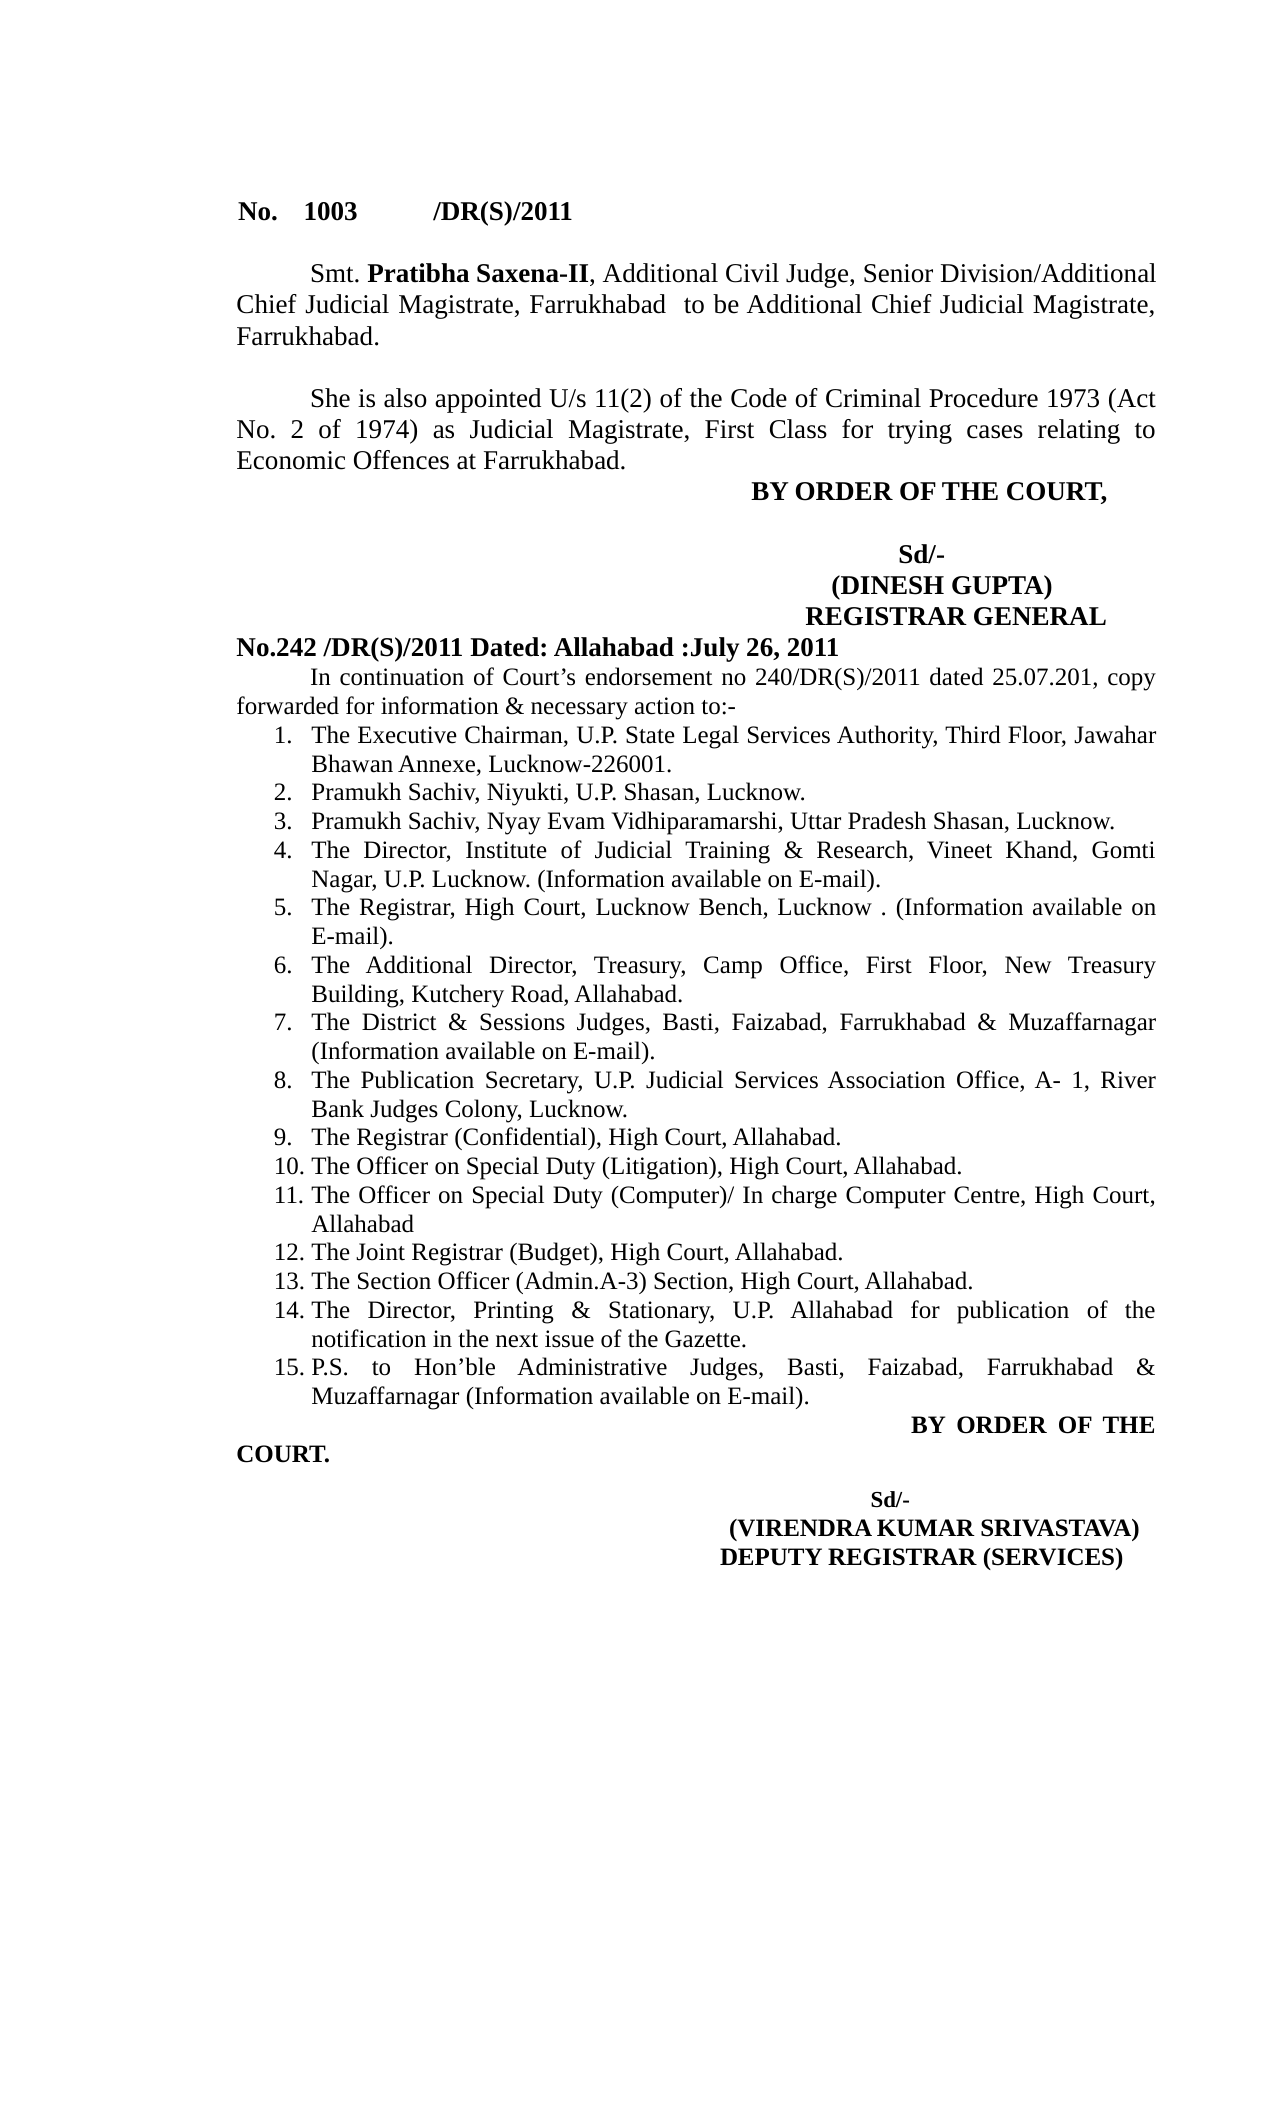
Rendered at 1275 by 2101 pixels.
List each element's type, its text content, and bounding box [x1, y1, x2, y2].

text (VIRENDRA KUMAR SRIVASTAVA) [236, 1513, 1157, 1542]
subtitle No.242 /DR(S)/2011 Dated: Allahabad :July 26, 2011 [236, 631, 1154, 662]
list The Registrar (Confidential), High Court, Allahabad. [274, 1122, 1157, 1151]
text Sd/- [236, 1487, 1157, 1513]
list The Publication Secretary, U.P. Judicial Services Association Office, A- 1, River Bank Judges Colony, Lucknow. [274, 1065, 1157, 1122]
list P.S. to Hon’ble Administrative Judges, Basti, Faizabad, Farrukhabad & Muzaffarnagar (Information available on E-mail). [274, 1352, 1157, 1410]
list The Additional Director, Treasury, Camp Office, First Floor, New Treasury Building, Kutchery Road, Allahabad. [274, 950, 1157, 1007]
text Sd/- (DINESH GUPTA) [86, 538, 1157, 600]
list The Director, Printing & Stationary, U.P. Allahabad for publication of the notification in the next issue of the Gazette. [274, 1295, 1157, 1352]
list The Executive Chairman, U.P. State Legal Services Authority, Third Floor, Jawahar Bhawan Annexe, Lucknow-226001. [274, 720, 1157, 777]
list The District & Sessions Judges, Basti, Faizabad, Farrukhabad & Muzaffarnagar (Information available on E-mail). [274, 1007, 1157, 1065]
text REGISTRAR GENERAL [236, 600, 1157, 631]
table_header No. [227, 195, 292, 226]
text DEPUTY REGISTRAR (SERVICES) [611, 1542, 1157, 1570]
list The Section Officer (Admin.A-3) Section, High Court, Allahabad. [274, 1266, 1157, 1295]
table_header 1003 [292, 195, 422, 226]
text In continuation of Court’s endorsement no 240/DR(S)/2011 dated 25.07.201, copy forwarded for information & necessary action to:- [236, 662, 1157, 720]
list BY ORDER OF THE COURT. [236, 1410, 1157, 1467]
list The Officer on Special Duty (Computer)/ In charge Computer Centre, High Court, Allahabad [274, 1180, 1157, 1237]
list Pramukh Sachiv, Nyay Evam Vidhiparamarshi, Uttar Pradesh Shasan, Lucknow. [274, 806, 1157, 835]
list The Officer on Special Duty (Litigation), High Court, Allahabad. [274, 1151, 1157, 1180]
list Pramukh Sachiv, Niyukti, U.P. Shasan, Lucknow. [274, 777, 1157, 806]
text BY ORDER OF THE COURT, [236, 476, 1157, 507]
table_header /DR(S)/2011 [422, 195, 614, 226]
list The Registrar, High Court, Lucknow Bench, Lucknow . (Information available on E-mail). [274, 892, 1157, 950]
text She is also appointed U/s 11(2) of the Code of Criminal Procedure 1973 (Act No. 2 of 1974) as Judicial Magistrate, First Class for trying cases relating to Economic Offences at Farrukhabad. [236, 382, 1157, 476]
list The Director, Institute of Judicial Training & Research, Vineet Khand, Gomti Nagar, U.P. Lucknow. (Information available on E-mail). [274, 835, 1157, 892]
list The Joint Registrar (Budget), High Court, Allahabad. [274, 1237, 1157, 1266]
text Smt. Pratibha Saxena-II, Additional Civil Judge, Senior Division/Additional Chief Judicial Magistrate, Farrukhabad to be Additional Chief Judicial Magistrate, Farrukhabad. [236, 257, 1157, 351]
